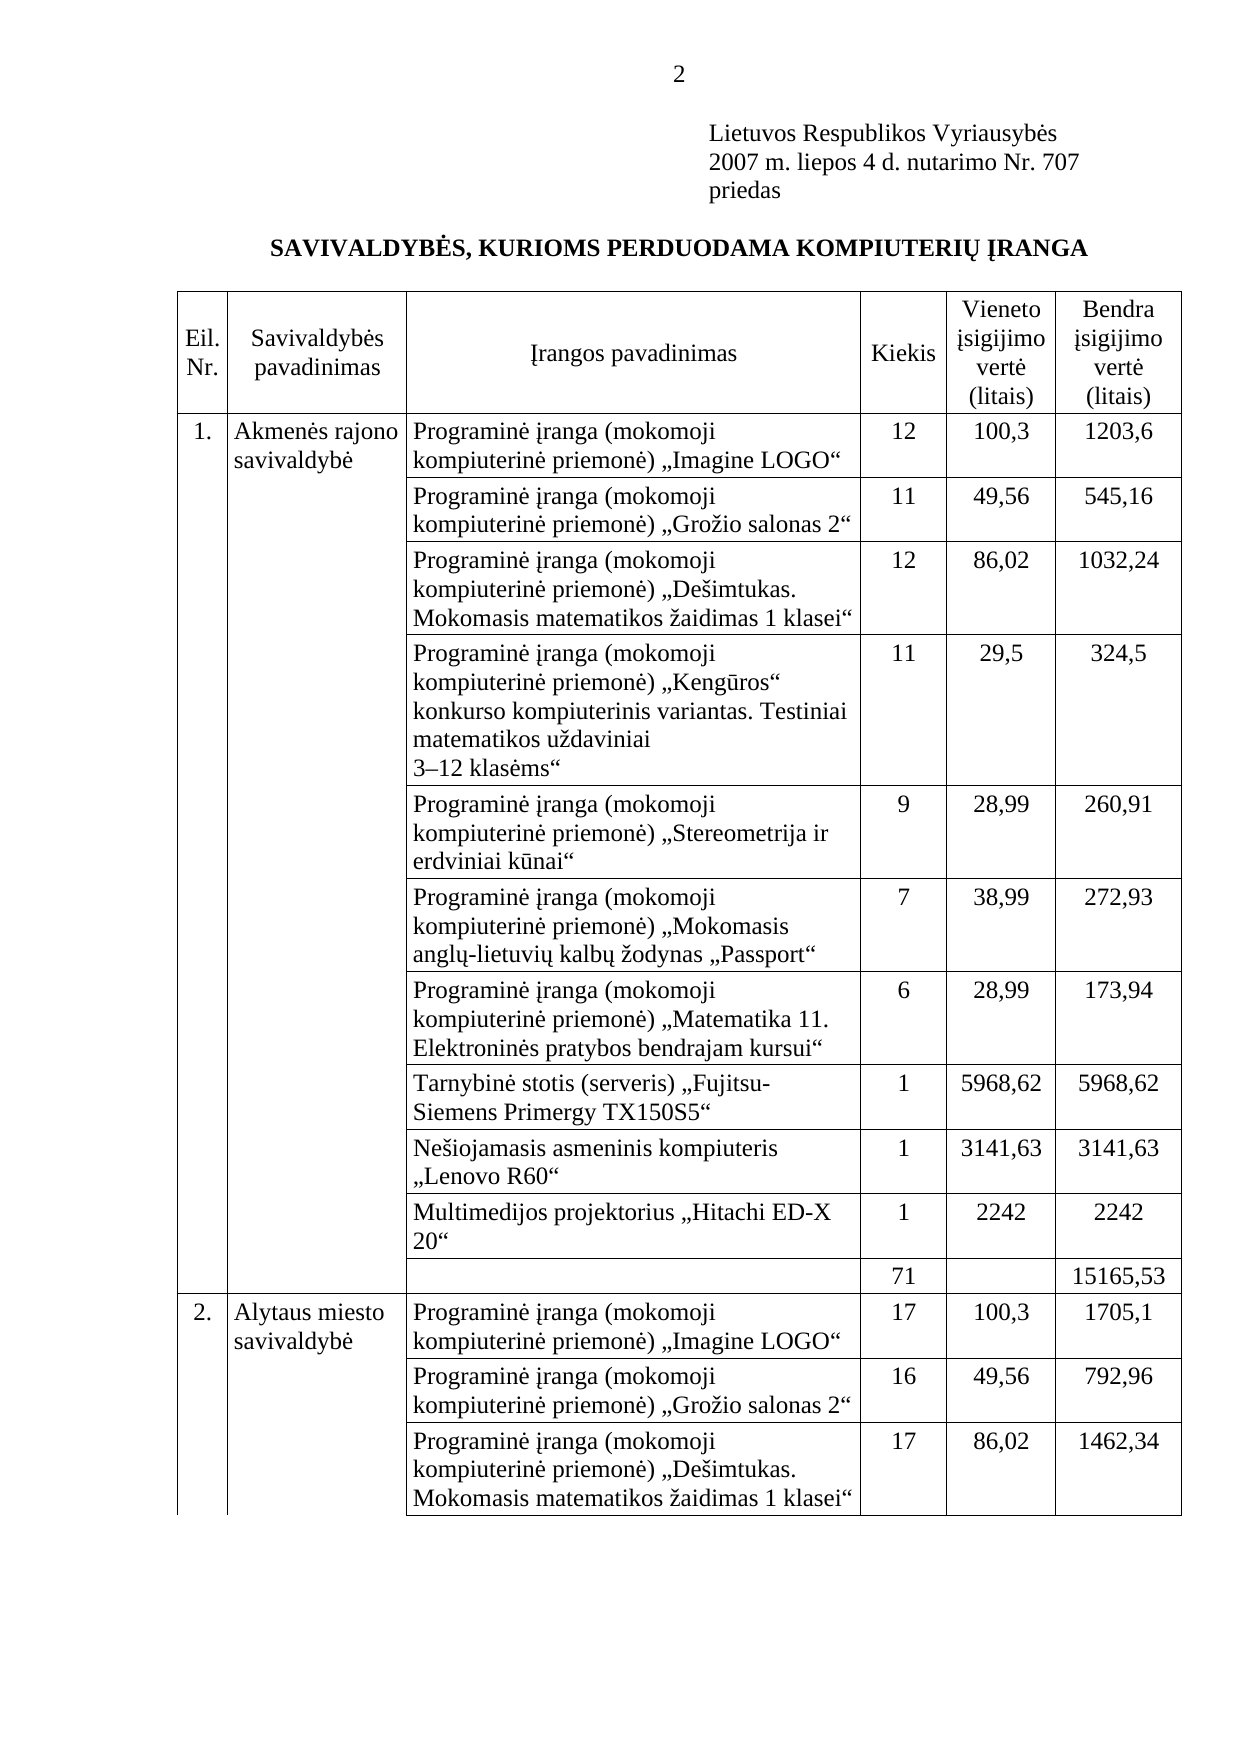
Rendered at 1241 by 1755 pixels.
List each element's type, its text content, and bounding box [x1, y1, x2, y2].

table_cell 86,02 [947, 542, 1055, 634]
table_header Eil. Nr. [178, 292, 227, 412]
table_cell 12 [861, 414, 946, 477]
table_cell 2242 [947, 1194, 1055, 1257]
table_cell 1. [178, 414, 227, 477]
table_cell Programinė įranga (mokomoji kompiuterinė priemonė) „Stereometrija ir erdviniai kūnai“ [407, 786, 860, 878]
text Lietuvos Respublikos Vyriausybės [177, 118, 1181, 147]
table_cell [228, 1129, 406, 1193]
table_cell Tarnybinė stotis (serveris) „Fujitsu-Siemens Primergy TX150S5“ [407, 1065, 860, 1129]
table_cell [178, 1422, 227, 1515]
table_cell 2242 [1056, 1194, 1181, 1257]
table_cell 49,56 [947, 478, 1055, 541]
table_cell 49,56 [947, 1359, 1055, 1422]
text SAVIVALDYBĖS, KURIOMS PERDUODAMA KOMPIUTERIŲ ĮRANGA [177, 233, 1181, 262]
table_cell [178, 634, 227, 785]
table_cell 260,91 [1056, 786, 1181, 878]
table_cell 1 [861, 1130, 946, 1193]
table_cell Programinė įranga (mokomoji kompiuterinė priemonė) „Dešimtukas. Mokomasis matematikos žaidimas 1 klasei“ [407, 542, 860, 634]
table_header Bendra įsigijimo vertė (litais) [1056, 292, 1181, 412]
table_cell [228, 1258, 406, 1293]
table_cell [228, 1193, 406, 1257]
table_cell Programinė įranga (mokomoji kompiuterinė priemonė) „Matematika 11. Elektroninės pratybos bendrajam kursui“ [407, 972, 860, 1064]
table_cell [178, 878, 227, 971]
table_cell 17 [861, 1294, 946, 1357]
table_cell [947, 1259, 1055, 1293]
table_cell Programinė įranga (mokomoji kompiuterinė priemonė) „Grožio salonas 2“ [407, 478, 860, 541]
table_cell 16 [861, 1359, 946, 1422]
table_cell 11 [861, 635, 946, 785]
table_cell Programinė įranga (mokomoji kompiuterinė priemonė) „Grožio salonas 2“ [407, 1359, 860, 1422]
table_cell 15165,53 [1056, 1259, 1181, 1293]
table_cell 100,3 [947, 414, 1055, 477]
table_cell 100,3 [947, 1294, 1055, 1357]
table_cell [228, 1358, 406, 1422]
table_cell 12 [861, 542, 946, 634]
table_cell 7 [861, 879, 946, 971]
table_cell [228, 878, 406, 971]
table_cell Programinė įranga (mokomoji kompiuterinė priemonė) „Kengūros“ konkurso kompiuterinis variantas. Testiniai matematikos uždaviniai 3–12 klasėms“ [407, 635, 860, 785]
table_cell 28,99 [947, 786, 1055, 878]
table_cell [228, 1422, 406, 1515]
table_cell 71 [861, 1259, 946, 1293]
table_cell 173,94 [1056, 972, 1181, 1064]
table_cell 11 [861, 478, 946, 541]
table_cell [178, 971, 227, 1064]
table_header Įrangos pavadinimas [407, 292, 860, 412]
text priedas [177, 176, 1181, 204]
table_cell 5968,62 [947, 1065, 1055, 1129]
table_cell 2. [178, 1294, 227, 1357]
table_cell 3141,63 [1056, 1130, 1181, 1193]
table_cell [178, 1129, 227, 1193]
table_cell Nešiojamasis asmeninis kompiuteris „Lenovo R60“ [407, 1130, 860, 1193]
table_cell 29,5 [947, 635, 1055, 785]
table_cell 9 [861, 786, 946, 878]
table_cell 5968,62 [1056, 1065, 1181, 1129]
table_cell Programinė įranga (mokomoji kompiuterinė priemonė) „Mokomasis anglų-lietuvių kalbų žodynas „Passport“ [407, 879, 860, 971]
table_cell Programinė įranga (mokomoji kompiuterinė priemonė) „Imagine LOGO“ [407, 1294, 860, 1357]
table_cell [407, 1259, 860, 1293]
table_cell 545,16 [1056, 478, 1181, 541]
table_cell [178, 477, 227, 541]
table_cell [228, 477, 406, 541]
table_cell [178, 541, 227, 634]
table_header Savivaldybės pavadinimas [228, 292, 406, 412]
table_cell [228, 541, 406, 634]
table_cell 38,99 [947, 879, 1055, 971]
table_cell [228, 1064, 406, 1129]
table_cell 1705,1 [1056, 1294, 1181, 1357]
table_header Kiekis [861, 292, 946, 412]
table_cell Multimedijos projektorius „Hitachi ED-X 20“ [407, 1194, 860, 1257]
table_cell [228, 971, 406, 1064]
table_cell 1203,6 [1056, 414, 1181, 477]
table_cell 3141,63 [947, 1130, 1055, 1193]
table_cell [178, 1064, 227, 1129]
table_cell Akmenės rajono savivaldybė [228, 414, 406, 477]
table_cell 17 [861, 1423, 946, 1515]
table_cell 1462,34 [1056, 1423, 1181, 1515]
table_cell 28,99 [947, 972, 1055, 1064]
table_cell 1 [861, 1065, 946, 1129]
table_cell [178, 1358, 227, 1422]
table_cell 1032,24 [1056, 542, 1181, 634]
table_cell 792,96 [1056, 1359, 1181, 1422]
table_cell 86,02 [947, 1423, 1055, 1515]
table_cell [178, 1193, 227, 1257]
table_cell 6 [861, 972, 946, 1064]
table_cell [178, 785, 227, 878]
table_header Vieneto įsigijimo vertė (litais) [947, 292, 1055, 412]
table_cell [228, 785, 406, 878]
text 2007 m. liepos 4 d. nutarimo Nr. 707 [177, 147, 1181, 176]
table_cell 1 [861, 1194, 946, 1257]
table_cell 324,5 [1056, 635, 1181, 785]
table_cell [228, 634, 406, 785]
table_cell Alytaus miesto savivaldybė [228, 1294, 406, 1357]
table_cell Programinė įranga (mokomoji kompiuterinė priemonė) „Dešimtukas. Mokomasis matematikos žaidimas 1 klasei“ [407, 1423, 860, 1515]
table_cell Programinė įranga (mokomoji kompiuterinė priemonė) „Imagine LOGO“ [407, 414, 860, 477]
table_cell [178, 1258, 227, 1293]
table_cell 272,93 [1056, 879, 1181, 971]
